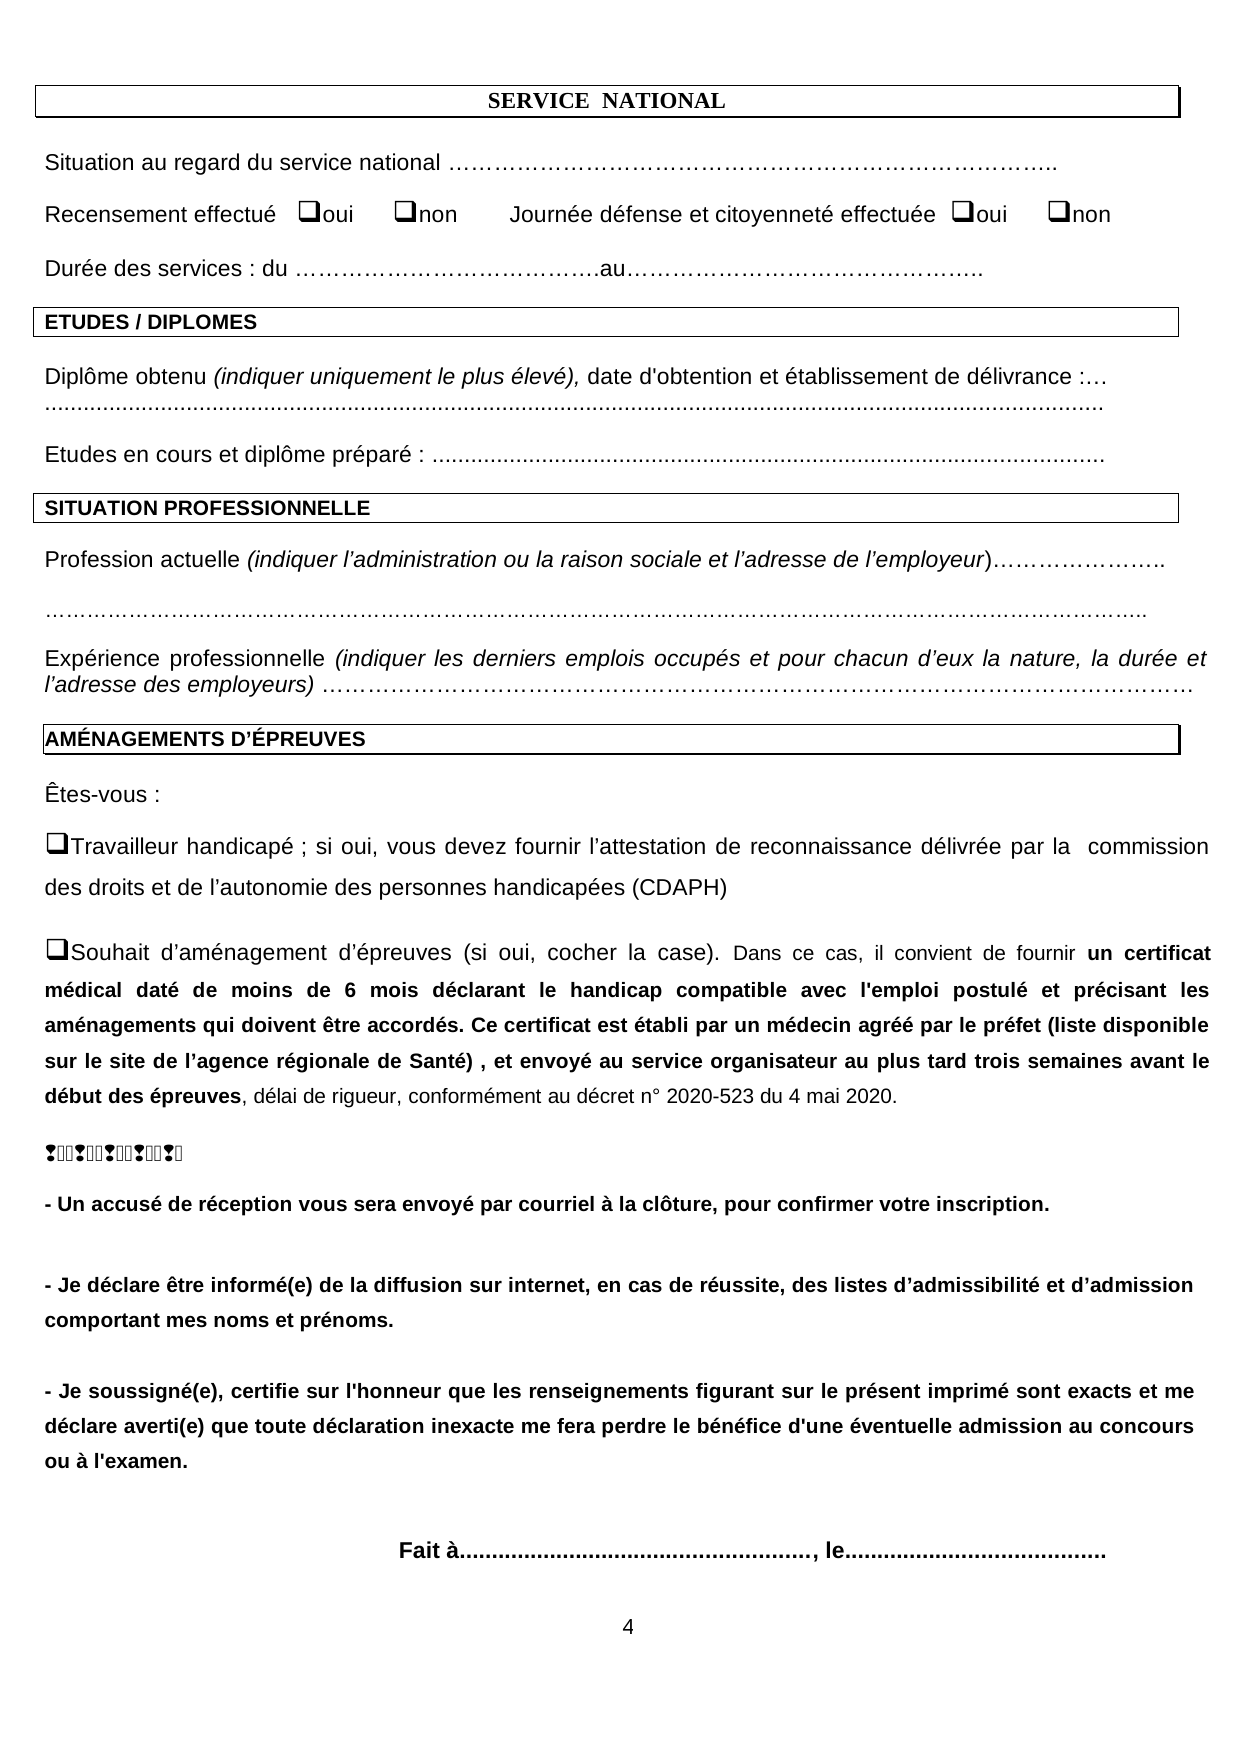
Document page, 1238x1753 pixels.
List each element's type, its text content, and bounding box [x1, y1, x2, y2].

text - Un accusé de réception vous sera envoyé par courriel à la clôture, pour confirmer votre inscription. [44, 1193, 1238, 1216]
text  [44, 1146, 1211, 1167]
subtitle ETUDES / DIPLOMES [34, 308, 1178, 336]
text Diplôme obtenu (indiquer uniquement le plus élevé), date d'obtention et établissement de délivrance : [44, 363, 1211, 389]
subtitle SITUATION PROFESSIONNELLE [34, 494, 1178, 522]
text Recensement effectué oui non Journée défense et citoyenneté effectuée oui non [44, 202, 1211, 229]
text ………………………………………………………………………………………………………………………………………….. [44, 599, 1211, 622]
text - Je déclare être informé(e) de la diffusion sur internet, en cas de réussite, des listes d’admissibilité et d’admission comportant mes noms et prénoms. [44, 1273, 1196, 1332]
text Travailleur handicapé ; si oui, vous devez fournir l’attestation de reconnaissance délivrée par la commission des droits et de l’autonomie des personnes handicapées (CDAPH) [44, 833, 1211, 900]
text Expérience professionnelle (indiquer les derniers emplois occupés et pour chacun d’eux la nature, la durée et l’adresse des employeurs) …………………………………………………………………………………………………… [44, 646, 1211, 698]
subtitle SERVICE NATIONAL [36, 86, 1178, 116]
subtitle Fait à , le [46, 1537, 1211, 1563]
text - Je soussigné(e), certifie sur l'honneur que les renseignements figurant sur le présent imprimé sont exacts et me déclare averti(e) que toute déclaration inexacte me fera perdre le bénéfice d'une éventuelle admission au concours ou à l'examen. [44, 1379, 1196, 1473]
subtitle AMÉNAGEMENTS D’ÉPREUVES [44, 725, 1178, 753]
text Êtes-vous : [44, 781, 1211, 807]
text Profession actuelle (indiquer l’administration ou la raison sociale et l’adresse de l’employeur)………………….. [44, 547, 1211, 573]
text Souhait d’aménagement d’épreuves (si oui, cocher la case). Dans ce cas, il convient de fournir un certificat médical daté de moins de 6 mois déclarant le handicap compatible avec l'emploi postulé et précisant les aménagements qui doivent être accordés. Ce certificat est établi par un médecin agréé par le préfet (liste disponible sur le site de l’agence régionale de Santé) , et envoyé au service organisateur au plus tard trois semaines avant le début des épreuves, délai de rigueur, conformément au décret n° 2020-523 du 4 mai 2020. [44, 939, 1211, 1108]
text Durée des services : du ………………………………….au……………………………………….. [44, 255, 1211, 281]
text Etudes en cours et diplôme préparé : [44, 441, 1211, 467]
text Situation au regard du service national …………………………………………………………………….. [44, 149, 1211, 176]
